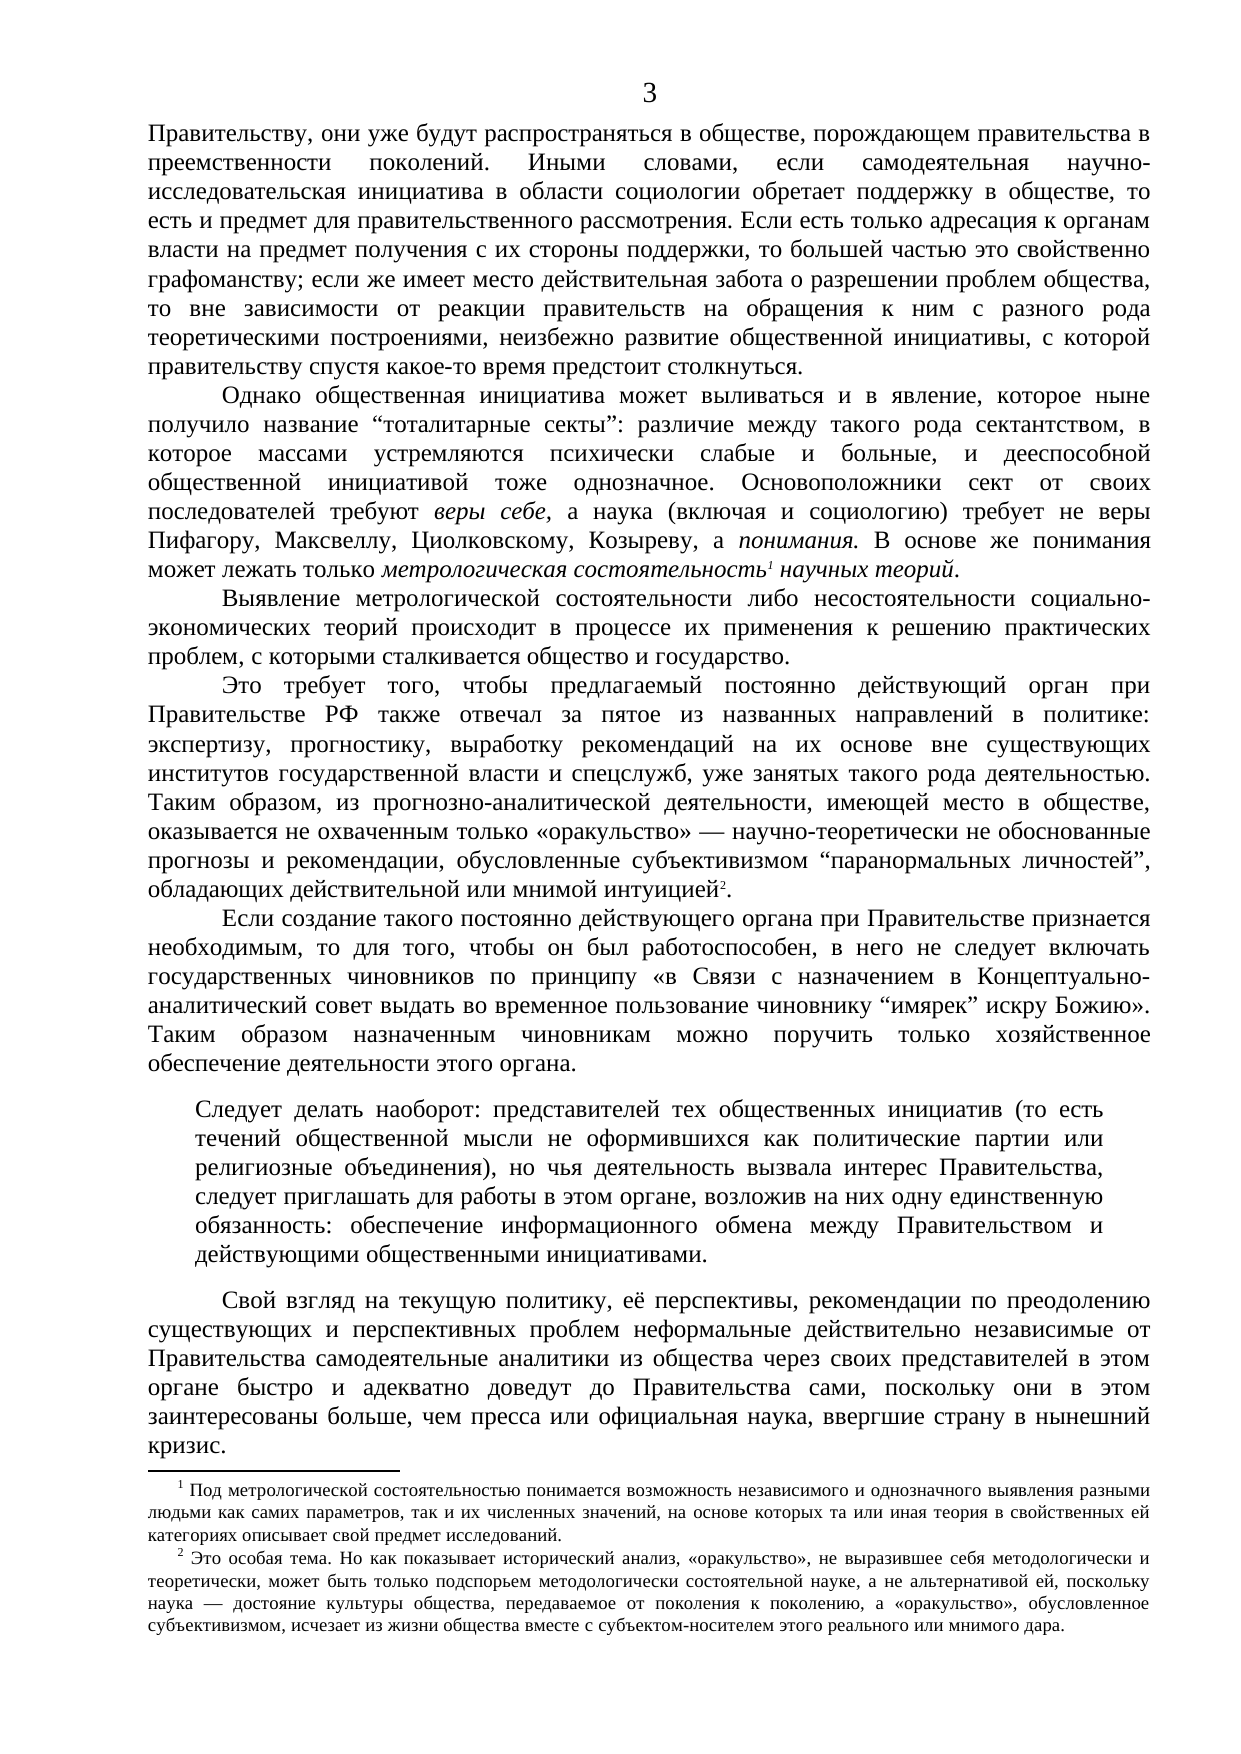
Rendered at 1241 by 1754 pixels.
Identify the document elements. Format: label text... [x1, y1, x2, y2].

text Следует делать наоборот: представителей тех общественных инициатив (то есть течений общественной мысли не оформившихся как политические партии или религиозные объединения), но чья деятельность вызвала интерес Правительства, следует приглашать для работы в этом органе, возложив на них одну единственную обязанность: обеспечение информационного обмена между Правительством и действующими общественными инициативами. [195, 1094, 1104, 1268]
text Это особая тема. Но как показывает исторический анализ, «оракульство», не выразившее себя методологически и теоретически, может быть только подспорьем методологически состоятельной науке, а не альтернативой ей, поскольку наука — достояние культуры общества, передаваемое от поколения к поколению, а «оракульство», обусловленное субъективизмом, исчезает из жизни общества вместе с субъектом-носителем этого реального или мнимого дара. [148, 1545, 1152, 1635]
text Однако общественная инициатива может выливаться и в явление, которое ныне получило название “тоталитарные секты”: различие между такого рода сектантством, в которое массами устремляются психически слабые и больные, и дееспособной общественной инициативой тоже однозначное. Основоположники сект от своих последователей требуют веры себе, а наука (включая и социологию) требует не веры Пифагору, Максвеллу, Циолковскому, Козыреву, а понимания. В основе же понимания может лежать только метрологическая состоятельность научных теорий. [148, 380, 1152, 583]
text Правительству, они уже будут распространяться в обществе, порождающем правительства в преемственности поколений. Иными словами, если самодеятельная научно-исследовательская инициатива в области социологии обретает поддержку в обществе, то есть и предмет для правительственного рассмотрения. Если есть только адресация к органам власти на предмет получения с их стороны поддержки, то большей частью это свойственно графоманству; если же имеет место действительная забота о разрешении проблем общества, то вне зависимости от реакции правительств на обращения к ним с разного рода теоретическими построениями, неизбежно развитие общественной инициативы, с которой правительству спустя какое-то время предстоит столкнуться. [148, 118, 1152, 380]
text Под метрологической состоятельностью понимается возможность независимого и однозначного выявления разными людьми как самих параметров, так и их численных значений, на основе которых та или иная теория в свойственных ей категориях описывает свой предмет исследований. [148, 1477, 1152, 1545]
text Если создание такого постоянно действующего органа при Правительстве признается необходимым, то для того, чтобы он был работоспособен, в него не следует включать государственных чиновников по принципу «в Связи с назначением в Концептуально-аналитический совет выдать во временное пользование чиновнику “имярек” искру Божию». Таким образом назначенным чиновникам можно поручить только хозяйственное обеспечение деятельности этого органа. [148, 903, 1152, 1077]
text Это требует того, чтобы предлагаемый постоянно действующий орган при Правительстве РФ также отвечал за пятое из названных направлений в политике: экспертизу, прогностику, выработку рекомендаций на их основе вне существующих институтов государственной власти и спецслужб, уже занятых такого рода деятельностью. Таким образом, из прогнозно-аналитической деятельности, имеющей место в обществе, оказывается не охваченным только «оракульство» — научно-теоретически не обоснованные прогнозы и рекомендации, обусловленные субъективизмом “паранормальных личностей”, обладающих действительной или мнимой интуицией. [148, 670, 1152, 903]
text Свой взгляд на текущую политику, её перспективы, рекомендации по преодолению существующих и перспективных проблем неформальные действительно независимые от Правительства самодеятельные аналитики из общества через своих представителей в этом органе быстро и адекватно доведут до Правительства сами, поскольку они в этом заинтересованы больше, чем пресса или официальная наука, ввергшие страну в нынешний кризис. [148, 1285, 1152, 1459]
text Выявление метрологической состоятельности либо несостоятельности социально-экономических теорий происходит в процессе их применения к решению практических проблем, с которыми сталкивается общество и государство. [148, 583, 1152, 670]
